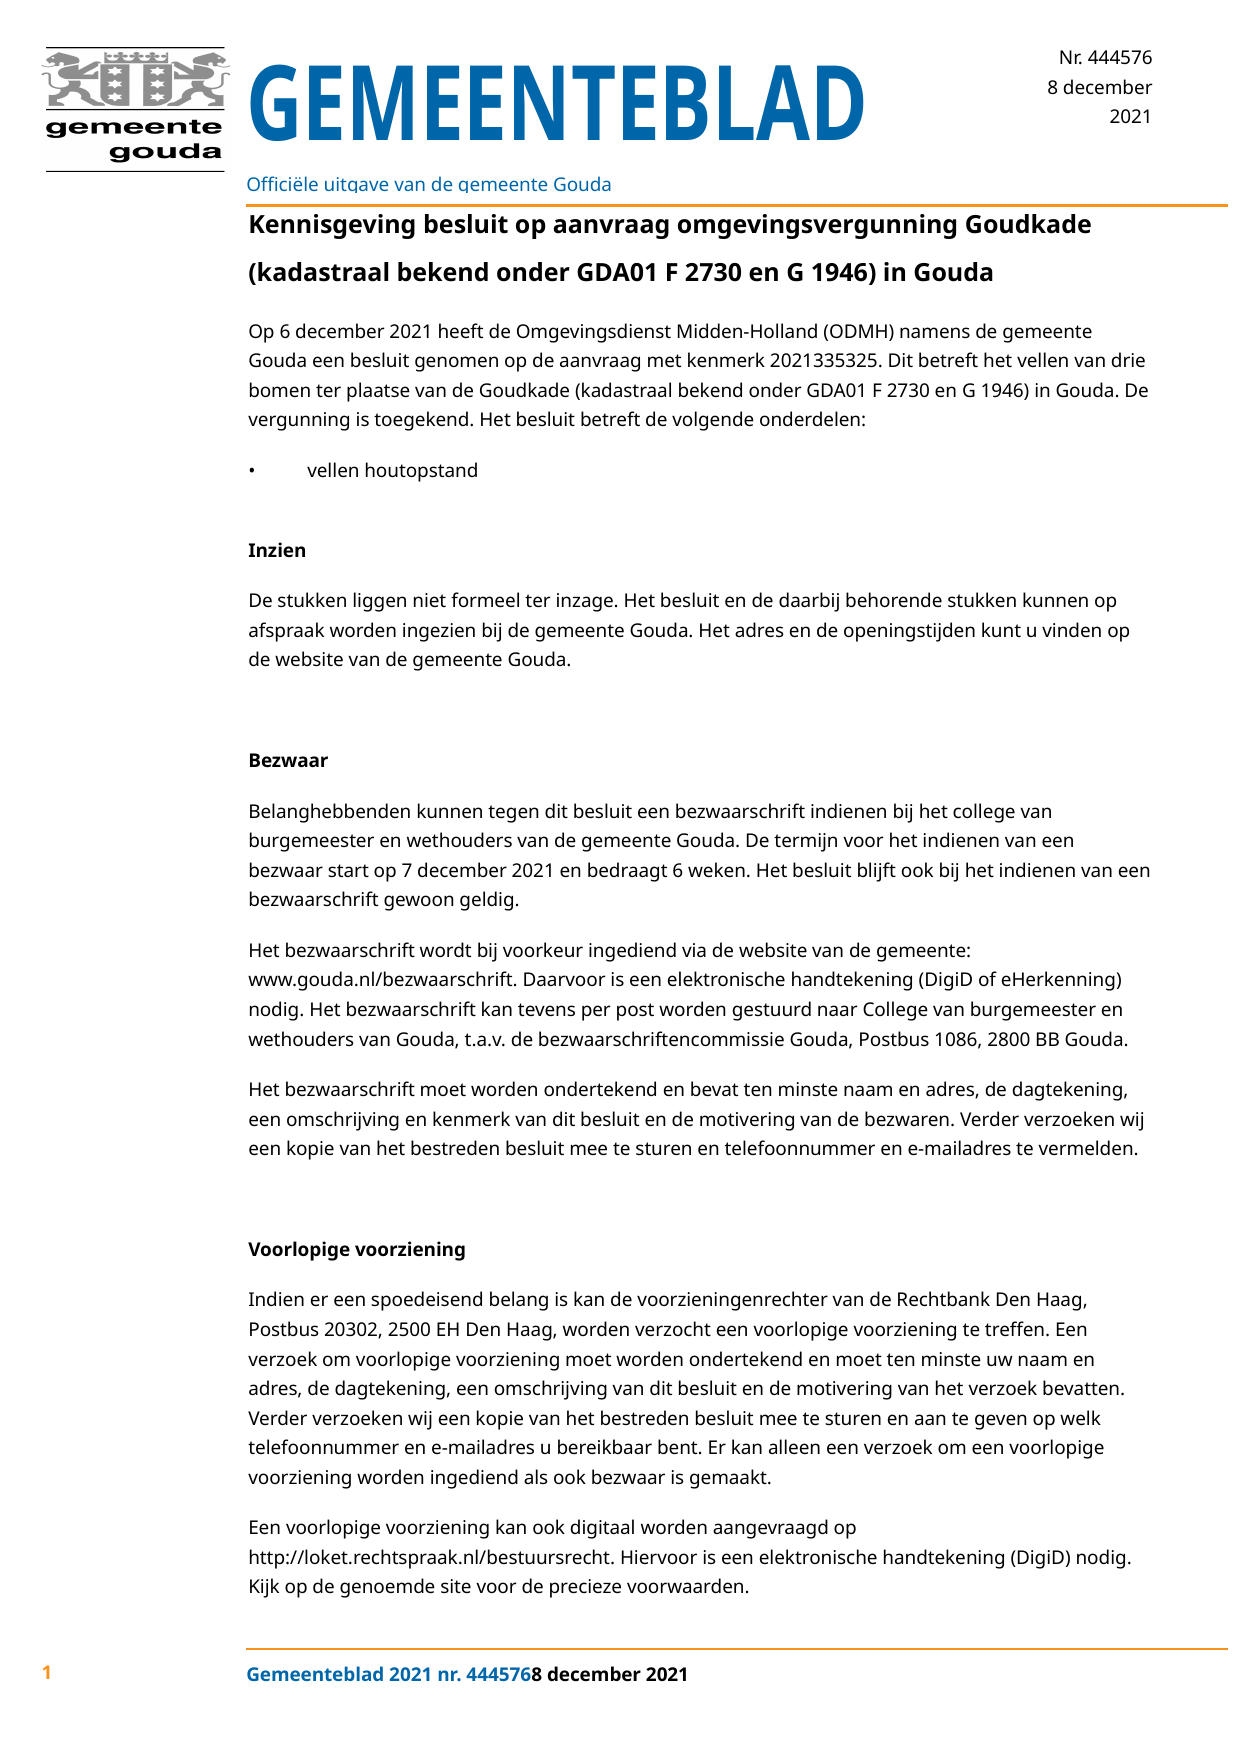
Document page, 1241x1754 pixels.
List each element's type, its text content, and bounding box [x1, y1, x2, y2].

text Op 6 december 2021 heeft de Omgevingsdienst Midden-Holland (ODMH) namens de gemeente Gouda een besluit genomen op de aanvraag met kenmerk 2021335325. Dit betreft het vellen van drie bomen ter plaatse van de Goudkade (kadastraal bekend onder GDA01 F 2730 en G 1946) in Gouda. De vergunning is toegekend. Het besluit betreft de volgende onderdelen: [248, 318, 1152, 432]
text Het bezwaarschrift moet worden ondertekend en bevat ten minste naam en adres, de dagtekening, een omschrijving en kenmerk van dit besluit en de motivering van de bezwaren. Verder verzoeken wij een kopie van het bestreden besluit mee te sturen en telefoonnummer en e-mailadres te vermelden. [248, 1076, 1152, 1161]
text Bezwaar [248, 747, 1152, 773]
list vellen houtopstand [248, 457, 1152, 483]
text Het bezwaarschrift wordt bij voorkeur ingediend via de website van de gemeente: www.gouda.nl/bezwaarschrift. Daarvoor is een elektronische handtekening (DigiD of eHerkenning) nodig. Het bezwaarschrift kan tevens per post worden gestuurd naar College van burgemeester en wethouders van Gouda, t.a.v. de bezwaarschriftencommissie Gouda, Postbus 1086, 2800 BB Gouda. [248, 937, 1152, 1052]
text Kennisgeving besluit op aanvraag omgevingsvergunning Goudkade (kadastraal bekend onder GDA01 F 2730 en G 1946) in Gouda [248, 207, 1152, 288]
text De stukken liggen niet formeel ter inzage. Het besluit en de daarbij behorende stukken kunnen op afspraak worden ingezien bij de gemeente Gouda. Het adres en de openingstijden kunt u vinden op de website van de gemeente Gouda. [248, 587, 1152, 672]
text Inzien [248, 537, 1152, 563]
text Belanghebbenden kunnen tegen dit besluit een bezwaarschrift indienen bij het college van burgemeester en wethouders van de gemeente Gouda. De termijn voor het indienen van een bezwaar start op 7 december 2021 en bedraagt 6 weken. Het besluit blijft ook bij het indienen van een bezwaarschrift gewoon geldig. [248, 798, 1152, 912]
text Een voorlopige voorziening kan ook digitaal worden aangevraagd op http://loket.rechtspraak.nl/bestuursrecht. Hiervoor is een elektronische handtekening (DigiD) nodig. Kijk op de genoemde site voor de precieze voorwaarden. [248, 1514, 1152, 1599]
picture [41, 47, 231, 172]
text Voorlopige voorziening [248, 1236, 1152, 1262]
text Indien er een spoedeisend belang is kan de voorzieningenrechter van de Rechtbank Den Haag, Postbus 20302, 2500 EH Den Haag, worden verzocht een voorlopige voorziening te treffen. Een verzoek om voorlopige voorziening moet worden ondertekend en moet ten minste uw naam en adres, de dagtekening, een omschrijving van dit besluit en de motivering van het verzoek bevatten. Verder verzoeken wij een kopie van het bestreden besluit mee te sturen en aan te geven op welk telefoonnummer en e-mailadres u bereikbaar bent. Er kan alleen een verzoek om een voorlopige voorziening worden ingediend als ook bezwaar is gemaakt. [248, 1287, 1152, 1490]
